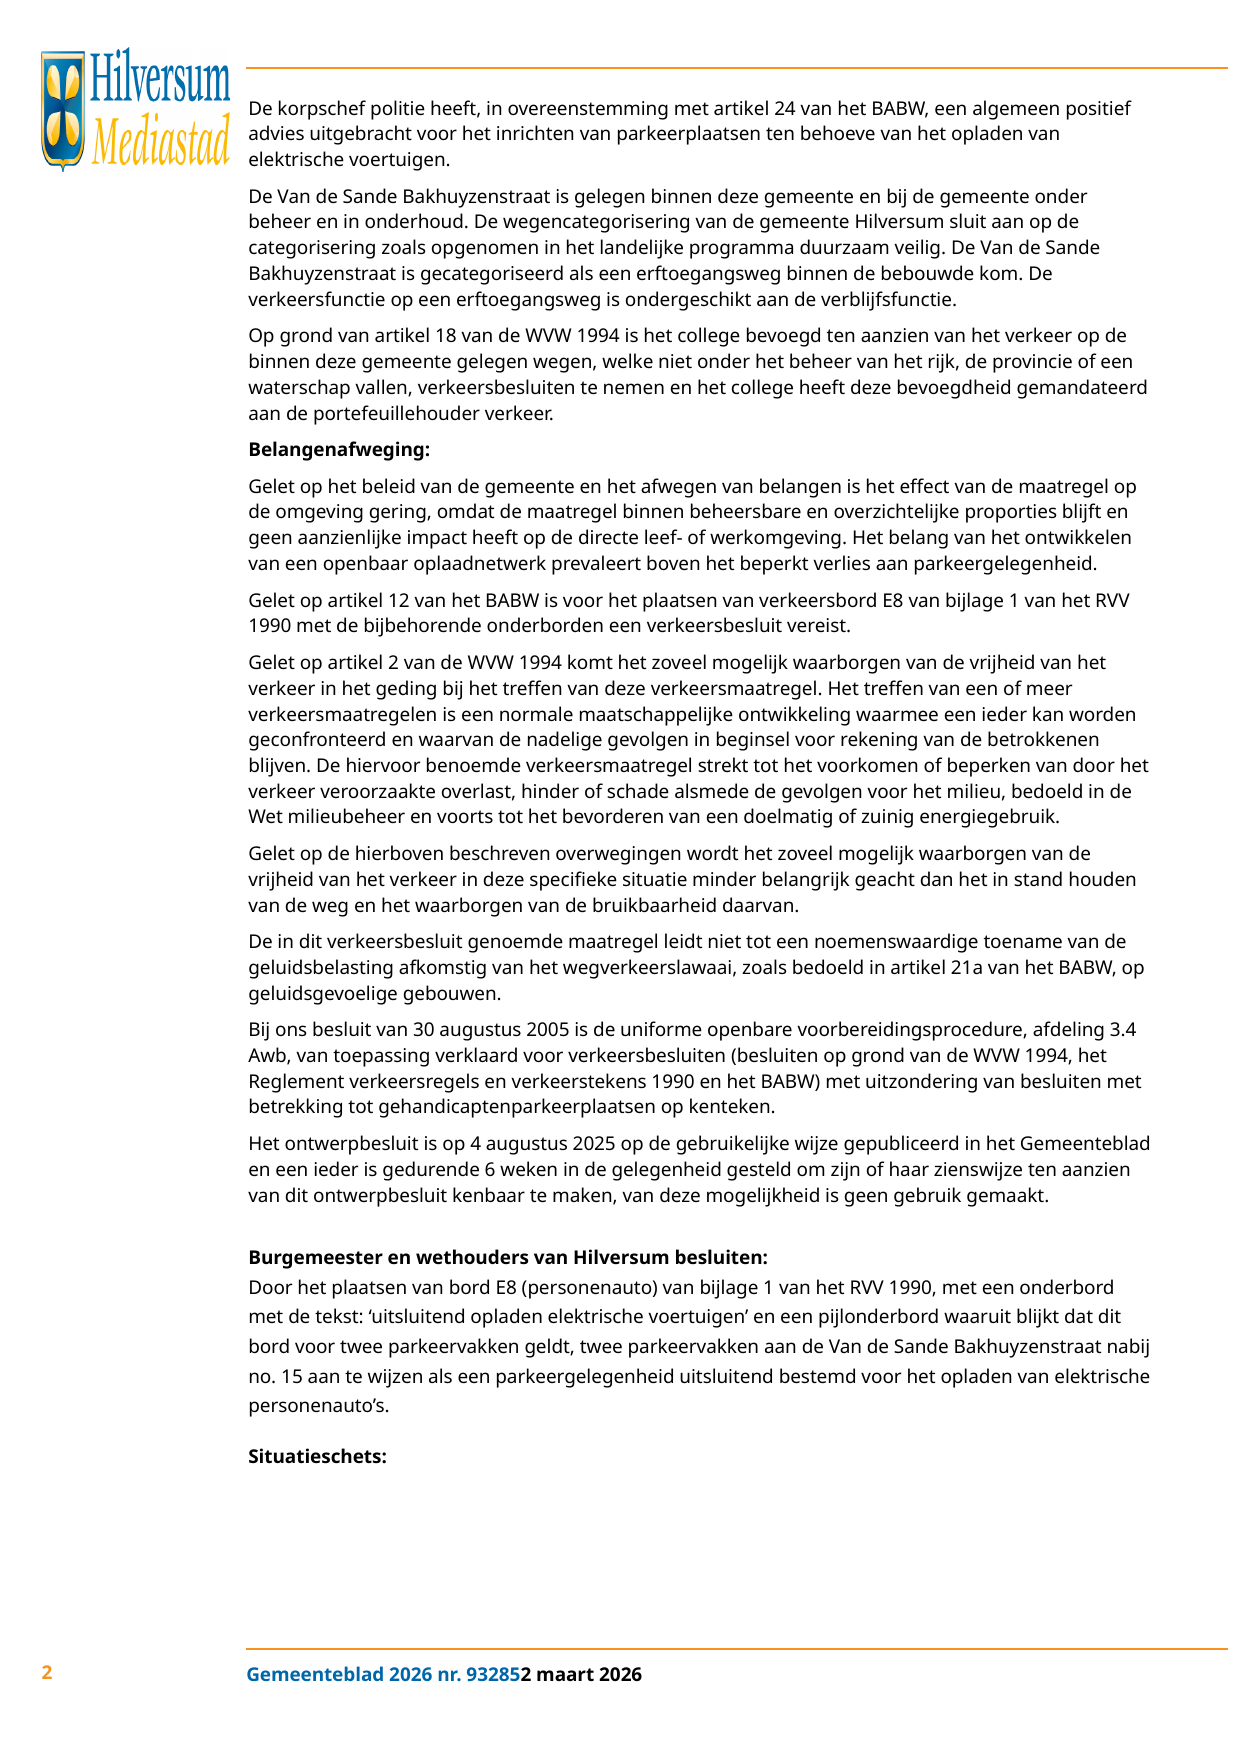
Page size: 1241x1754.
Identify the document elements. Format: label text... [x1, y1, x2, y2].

text De korpschef politie heeft, in overeenstemming met artikel 24 van het BABW, een algemeen positief advies uitgebracht voor het inrichten van parkeerplaatsen ten behoeve van het opladen van elektrische voertuigen. [248, 95, 1152, 172]
text Op grond van artikel 18 van de WVW 1994 is het college bevoegd ten aanzien van het verkeer op de binnen deze gemeente gelegen wegen, welke niet onder het beheer van het rijk, de provincie of een waterschap vallen, verkeersbesluiten te nemen en het college heeft deze bevoegdheid gemandateerd aan de portefeuillehouder verkeer. [248, 322, 1152, 425]
text De in dit verkeersbesluit genoemde maatregel leidt niet tot een noemenswaardige toename van de geluidsbelasting afkomstig van het wegverkeerslawaai, zoals bedoeld in artikel 21a van het BABW, op geluidsgevoelige gebouwen. [248, 928, 1152, 1006]
text Situatieschets: [248, 1443, 1152, 1469]
text Gelet op artikel 2 van de WVW 1994 komt het zoveel mogelijk waarborgen van de vrijheid van het verkeer in het geding bij het treffen van deze verkeersmaatregel. Het treffen van een of meer verkeersmaatregelen is een normale maatschappelijke ontwikkeling waarmee een ieder kan worden geconfronteerd en waarvan de nadelige gevolgen in beginsel voor rekening van de betrokkenen blijven. De hiervoor benoemde verkeersmaatregel strekt tot het voorkomen of beperken van door het verkeer veroorzaakte overlast, hinder of schade alsmede de gevolgen voor het milieu, bedoeld in de Wet milieubeheer en voorts tot het bevorderen van een doelmatig of zuinig energiegebruik. [248, 649, 1152, 829]
text Belangenafweging: [248, 436, 1152, 462]
text Gelet op artikel 12 van het BABW is voor het plaatsen van verkeersbord E8 van bijlage 1 van het RVV 1990 met de bijbehorende onderborden een verkeersbesluit vereist. [248, 587, 1152, 638]
text Burgemeester en wethouders van Hilversum besluiten: [248, 1244, 1152, 1270]
text Het ontwerpbesluit is op 4 augustus 2025 op de gebruikelijke wijze gepubliceerd in het Gemeenteblad en een ieder is gedurende 6 weken in de gelegenheid gesteld om zijn of haar zienswijze ten aanzien van dit ontwerpbesluit kenbaar te maken, van deze mogelijkheid is geen gebruik gemaakt. [248, 1130, 1152, 1208]
text De Van de Sande Bakhuyzenstraat is gelegen binnen deze gemeente en bij de gemeente onder beheer en in onderhoud. De wegencategorisering van de gemeente Hilversum sluit aan op de categorisering zoals opgenomen in het landelijke programma duurzaam veilig. De Van de Sande Bakhuyzenstraat is gecategoriseerd als een erftoegangsweg binnen de bebouwde kom. De verkeersfunctie op een erftoegangsweg is ondergeschikt aan de verblijfsfunctie. [248, 183, 1152, 312]
text Gelet op de hierboven beschreven overwegingen wordt het zoveel mogelijk waarborgen van de vrijheid van het verkeer in deze specifieke situatie minder belangrijk geacht dan het in stand houden van de weg en het waarborgen van de bruikbaarheid daarvan. [248, 840, 1152, 917]
text Door het plaatsen van bord E8 (personenauto) van bijlage 1 van het RVV 1990, met een onderbord met de tekst: ‘uitsluitend opladen elektrische voertuigen’ en een pijlonderbord waaruit blijkt dat dit bord voor twee parkeervakken geldt, twee parkeervakken aan de Van de Sande Bakhuyzenstraat nabij no. 15 aan te wijzen als een parkeergelegenheid uitsluitend bestemd voor het opladen van elektrische personenauto’s. [248, 1274, 1152, 1418]
text Bij ons besluit van 30 augustus 2005 is de uniforme openbare voorbereidingsprocedure, afdeling 3.4 Awb, van toepassing verklaard voor verkeersbesluiten (besluiten op grond van de WVW 1994, het Reglement verkeersregels en verkeerstekens 1990 en het BABW) met uitzondering van besluiten met betrekking tot gehandicaptenparkeerplaatsen op kenteken. [248, 1017, 1152, 1119]
text Gelet op het beleid van de gemeente en het afwegen van belangen is het effect van de maatregel op de omgeving gering, omdat de maatregel binnen beheersbare en overzichtelijke proporties blijft en geen aanzienlijke impact heeft op de directe leef- of werkomgeving. Het belang van het ontwikkelen van een openbaar oplaadnetwerk prevaleert boven het beperkt verlies aan parkeergelegenheid. [248, 473, 1152, 576]
picture [41, 47, 231, 172]
